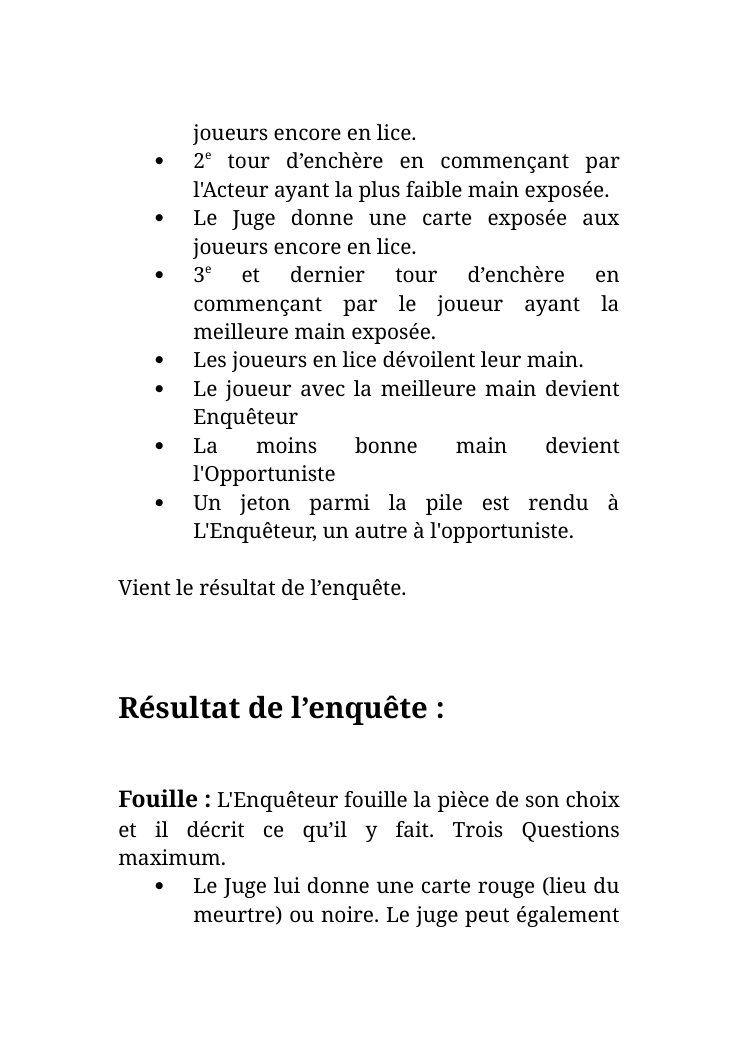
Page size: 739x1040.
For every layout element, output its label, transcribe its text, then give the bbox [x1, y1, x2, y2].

list La moins bonne main devient l'Opportuniste [156, 431, 620, 488]
list 3e et dernier tour d’enchère en commençant par le joueur ayant la meilleure main exposée. [156, 260, 620, 346]
list joueurs encore en lice. [156, 118, 620, 147]
list Le Juge lui donne une carte rouge (lieu du meurtre) ou noire. Le juge peut également [156, 872, 620, 928]
list Les joueurs en lice dévoilent leur main. [156, 346, 620, 374]
list Un jeton parmi la pile est rendu à L'Enquêteur, un autre à l'opportuniste. [156, 488, 620, 545]
text Résultat de l’enquête : [118, 687, 620, 727]
list 2e tour d’enchère en commençant par l'Acteur ayant la plus faible main exposée. [156, 147, 620, 203]
list Le Juge donne une carte exposée aux joueurs encore en lice. [156, 203, 620, 260]
text Fouille : L'Enquêteur fouille la pièce de son choix et il décrit ce qu’il y fait. Trois Questions maximum. [118, 783, 620, 872]
list Le joueur avec la meilleure main devient Enquêteur [156, 374, 620, 431]
text Vient le résultat de l’enquête. [118, 573, 620, 602]
